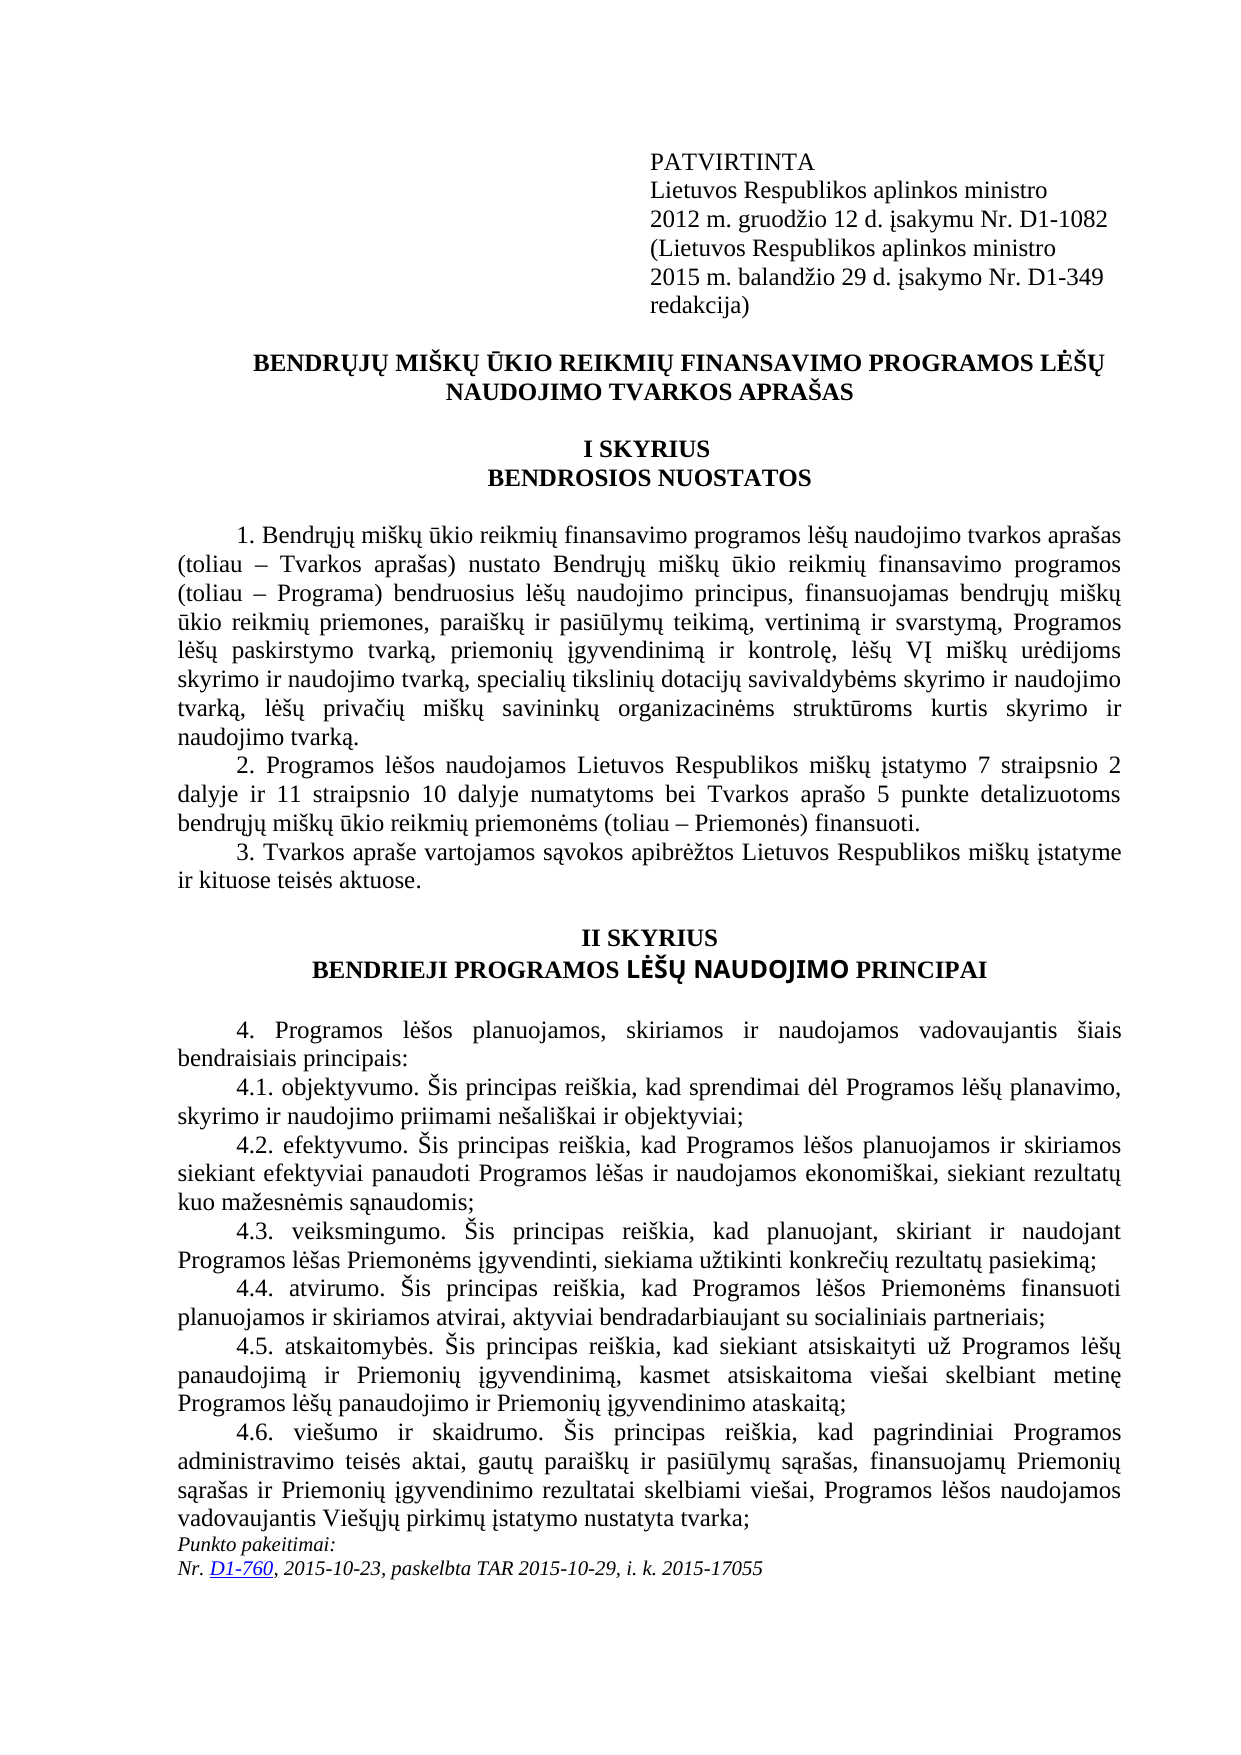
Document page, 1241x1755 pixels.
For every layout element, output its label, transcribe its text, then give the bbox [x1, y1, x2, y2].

text 2015 m. balandžio 29 d. įsakymo Nr. D1-349 redakcija) [650, 262, 1122, 319]
text Bendrųjų miškų ūkio reikmių finansavimo programos lėšų naudojimo tvarkOS APRAŠAS [177, 348, 1122, 406]
text 2012 m. gruodžio 12 d. įsakymu Nr. D1-1082 [650, 204, 1122, 233]
text II SKYRIUS [177, 923, 1122, 952]
text 4. Programos lėšos planuojamos, skiriamos ir naudojamos vadovaujantis šiais bendraisiais principais: [177, 1015, 1122, 1072]
text Nr. D1-760, 2015-10-23, paskelbta TAR 2015-10-29, i. k. 2015-17055 [177, 1556, 1122, 1580]
text PATVIRTINTA [650, 147, 1122, 176]
text 4.5. atskaitomybės. Šis principas reiškia, kad siekiant atsiskaityti už Programos lėšų panaudojimą ir Priemonių įgyvendinimą, kasmet atsiskaitoma viešai skelbiant metinę Programos lėšų panaudojimo ir Priemonių įgyvendinimo ataskaitą; [177, 1331, 1122, 1417]
text 2. Programos lėšos naudojamos Lietuvos Respublikos miškų įstatymo 7 straipsnio 2 dalyje ir 11 straipsnio 10 dalyje numatytoms bei Tvarkos aprašo 5 punkte detalizuotoms bendrųjų miškų ūkio reikmių priemonėms (toliau – Priemonės) finansuoti. [177, 751, 1122, 837]
text BENDROSIOS NUOSTATOS [177, 463, 1122, 492]
text 4.2. efektyvumo. Šis principas reiškia, kad Programos lėšos planuojamos ir skiriamos siekiant efektyviai panaudoti Programos lėšas ir naudojamos ekonomiškai, siekiant rezultatų kuo mažesnėmis sąnaudomis; [177, 1130, 1122, 1216]
text 4.3. veiksmingumo. Šis principas reiškia, kad planuojant, skiriant ir naudojant Programos lėšas Priemonėms įgyvendinti, siekiama užtikinti konkrečių rezultatų pasiekimą; [177, 1216, 1122, 1273]
text 4.1. objektyvumo. Šis principas reiškia, kad sprendimai dėl Programos lėšų planavimo, skyrimo ir naudojimo priimami nešališkai ir objektyviai; [177, 1072, 1122, 1130]
text 4.6. viešumo ir skaidrumo. Šis principas reiškia, kad pagrindiniai Programos administravimo teisės aktai, gautų paraiškų ir pasiūlymų sąrašas, finansuojamų Priemonių sąrašas ir Priemonių įgyvendinimo rezultatai skelbiami viešai, Programos lėšos naudojamos vadovaujantis Viešųjų pirkimų įstatymo nustatyta tvarka; [177, 1417, 1122, 1532]
text Punkto pakeitimai: [177, 1532, 1122, 1556]
text (Lietuvos Respublikos aplinkos ministro [650, 233, 1122, 262]
text 3. Tvarkos apraše vartojamos sąvokos apibrėžtos Lietuvos Respublikos miškų įstatyme ir kituose teisės aktuose. [177, 837, 1122, 894]
text i skyrius [177, 434, 1122, 463]
text 4.4. atvirumo. Šis principas reiškia, kad Programos lėšos Priemonėms finansuoti planuojamos ir skiriamos atvirai, aktyviai bendradarbiaujant su socialiniais partneriais; [177, 1273, 1122, 1331]
text Lietuvos Respublikos aplinkos ministro [650, 176, 1122, 204]
text BENDRIEJI PROGRAMOS lėšų naudojimo PRINCIPAI [177, 952, 1122, 986]
text 1. Bendrųjų miškų ūkio reikmių finansavimo programos lėšų naudojimo tvarkos aprašas (toliau – Tvarkos aprašas) nustato Bendrųjų miškų ūkio reikmių finansavimo programos (toliau – Programa) bendruosius lėšų naudojimo principus, finansuojamas bendrųjų miškų ūkio reikmių priemones, paraiškų ir pasiūlymų teikimą, vertinimą ir svarstymą, Programos lėšų paskirstymo tvarką, priemonių įgyvendinimą ir kontrolę, lėšų VĮ miškų urėdijoms skyrimo ir naudojimo tvarką, specialių tikslinių dotacijų savivaldybėms skyrimo ir naudojimo tvarką, lėšų privačių miškų savininkų organizacinėms struktūroms kurtis skyrimo ir naudojimo tvarką. [177, 521, 1122, 751]
